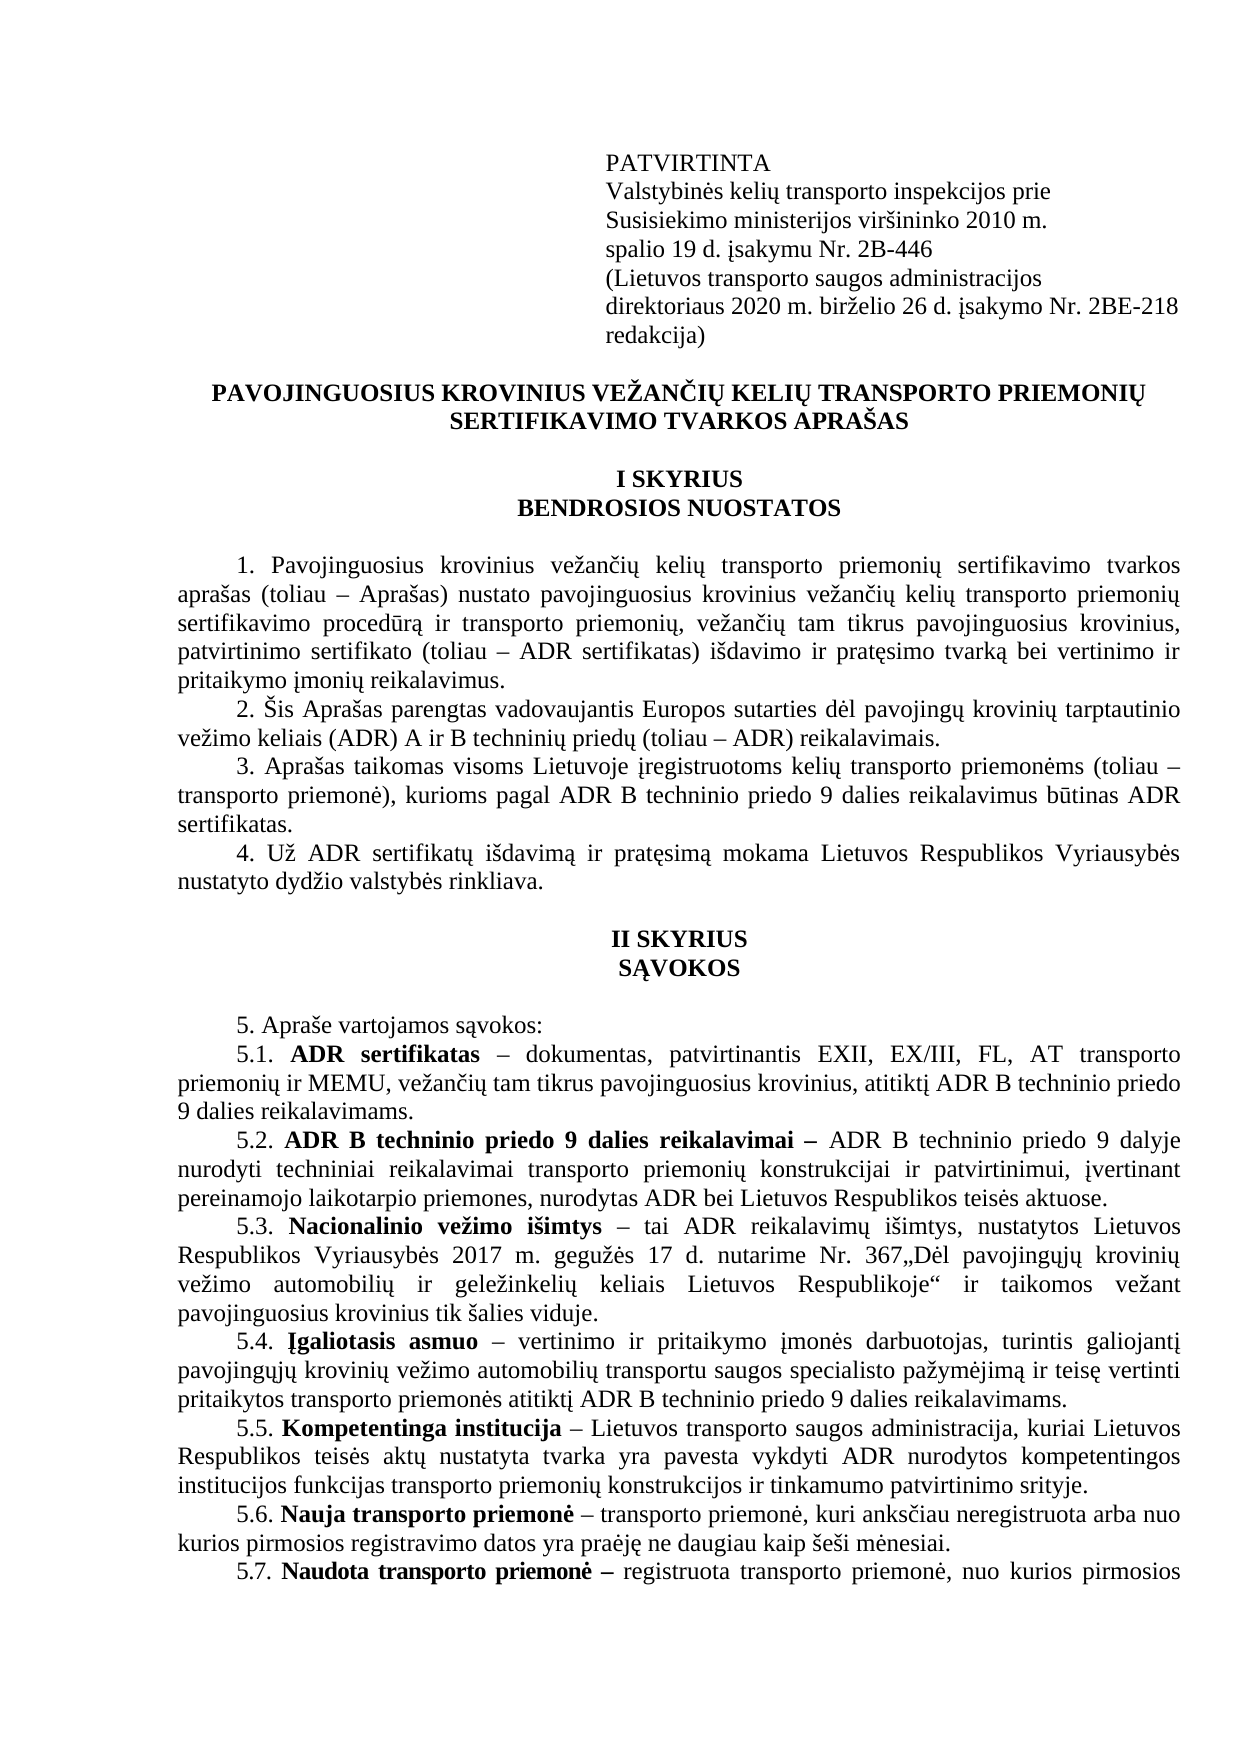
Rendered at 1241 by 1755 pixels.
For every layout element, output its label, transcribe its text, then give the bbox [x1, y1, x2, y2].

text 5.2. ADR B techninio priedo 9 dalies reikalavimai – ADR B techninio priedo 9 dalyje nurodyti techniniai reikalavimai transporto priemonių konstrukcijai ir patvirtinimui, įvertinant pereinamojo laikotarpio priemones, nurodytas ADR bei Lietuvos Respublikos teisės aktuose. [177, 1125, 1181, 1211]
text 5. Apraše vartojamos sąvokos: [177, 1010, 1181, 1039]
text 2. Šis Aprašas parengtas vadovaujantis Europos sutarties dėl pavojingų krovinių tarptautinio vežimo keliais (ADR) A ir B techninių priedų (toliau – ADR) reikalavimais. [177, 694, 1181, 751]
text 1. Pavojinguosius krovinius vežančių kelių transporto priemonių sertifikavimo tvarkos aprašas (toliau – Aprašas) nustato pavojinguosius krovinius vežančių kelių transporto priemonių sertifikavimo procedūrą ir transporto priemonių, vežančių tam tikrus pavojinguosius krovinius, patvirtinimo sertifikato (toliau – ADR sertifikatas) išdavimo ir pratęsimo tvarką bei vertinimo ir pritaikymo įmonių reikalavimus. [177, 550, 1181, 694]
text direktoriaus 2020 m. birželio 26 d. įsakymo Nr. 2BE-218 [605, 291, 1181, 320]
text Valstybinės kelių transporto inspekcijos prie [605, 176, 1181, 205]
text BENDROSIOS NUOSTATOS [177, 493, 1181, 521]
text 5.3. Nacionalinio vežimo išimtys – tai ADR reikalavimų išimtys, nustatytos Lietuvos Respublikos Vyriausybės 2017 m. gegužės 17 d. nutarime Nr. 367„Dėl pavojingųjų krovinių vežimo automobilių ir geležinkelių keliais Lietuvos Respublikoje“ ir taikomos vežant pavojinguosius krovinius tik šalies viduje. [177, 1211, 1181, 1326]
text (Lietuvos transporto saugos administracijos [605, 263, 1181, 291]
text 3. Aprašas taikomas visoms Lietuvoje įregistruotoms kelių transporto priemonėms (toliau – transporto priemonė), kurioms pagal ADR B techninio priedo 9 dalies reikalavimus būtinas ADR sertifikatas. [177, 751, 1181, 838]
text Pavojinguosius krovinius vežančių KELIŲ TRANSPORTO PRIEMONIŲ SERTIFIKAVIMO TVARKOS APRAŠAS [177, 378, 1181, 435]
text 5.6. Nauja transporto priemonė – transporto priemonė, kuri anksčiau neregistruota arba nuo kurios pirmosios registravimo datos yra praėję ne daugiau kaip šeši mėnesiai. [177, 1499, 1181, 1556]
text 5.1. ADR sertifikatas – dokumentas, patvirtinantis EXII, EX/III, FL, AT transporto priemonių ir MEMU, vežančių tam tikrus pavojinguosius krovinius, atitiktį ADR B techninio priedo 9 dalies reikalavimams. [177, 1039, 1181, 1125]
text redakcija) [605, 320, 1181, 349]
text SĄVOKOS [177, 953, 1181, 981]
text 5.4. Įgaliotasis asmuo – vertinimo ir pritaikymo įmonės darbuotojas, turintis galiojantį pavojingųjų krovinių vežimo automobilių transportu saugos specialisto pažymėjimą ir teisę vertinti pritaikytos transporto priemonės atitiktį ADR B techninio priedo 9 dalies reikalavimams. [177, 1326, 1181, 1413]
text spalio 19 d. įsakymu Nr. 2B-446 [605, 234, 1181, 263]
text I skyrius [177, 464, 1181, 493]
text PATVIRTINTA [605, 148, 1181, 176]
text Susisiekimo ministerijos viršininko 2010 m. [605, 205, 1181, 234]
text 5.5. Kompetentinga institucija – Lietuvos transporto saugos administracija, kuriai Lietuvos Respublikos teisės aktų nustatyta tvarka yra pavesta vykdyti ADR nurodytos kompetentingos institucijos funkcijas transporto priemonių konstrukcijos ir tinkamumo patvirtinimo srityje. [177, 1413, 1181, 1499]
text II skyrius [177, 924, 1181, 953]
text 5.7. Naudota transporto priemonė – registruota transporto priemonė, nuo kurios pirmosios [177, 1556, 1181, 1585]
text 4. Už ADR sertifikatų išdavimą ir pratęsimą mokama Lietuvos Respublikos Vyriausybės nustatyto dydžio valstybės rinkliava. [177, 838, 1181, 895]
